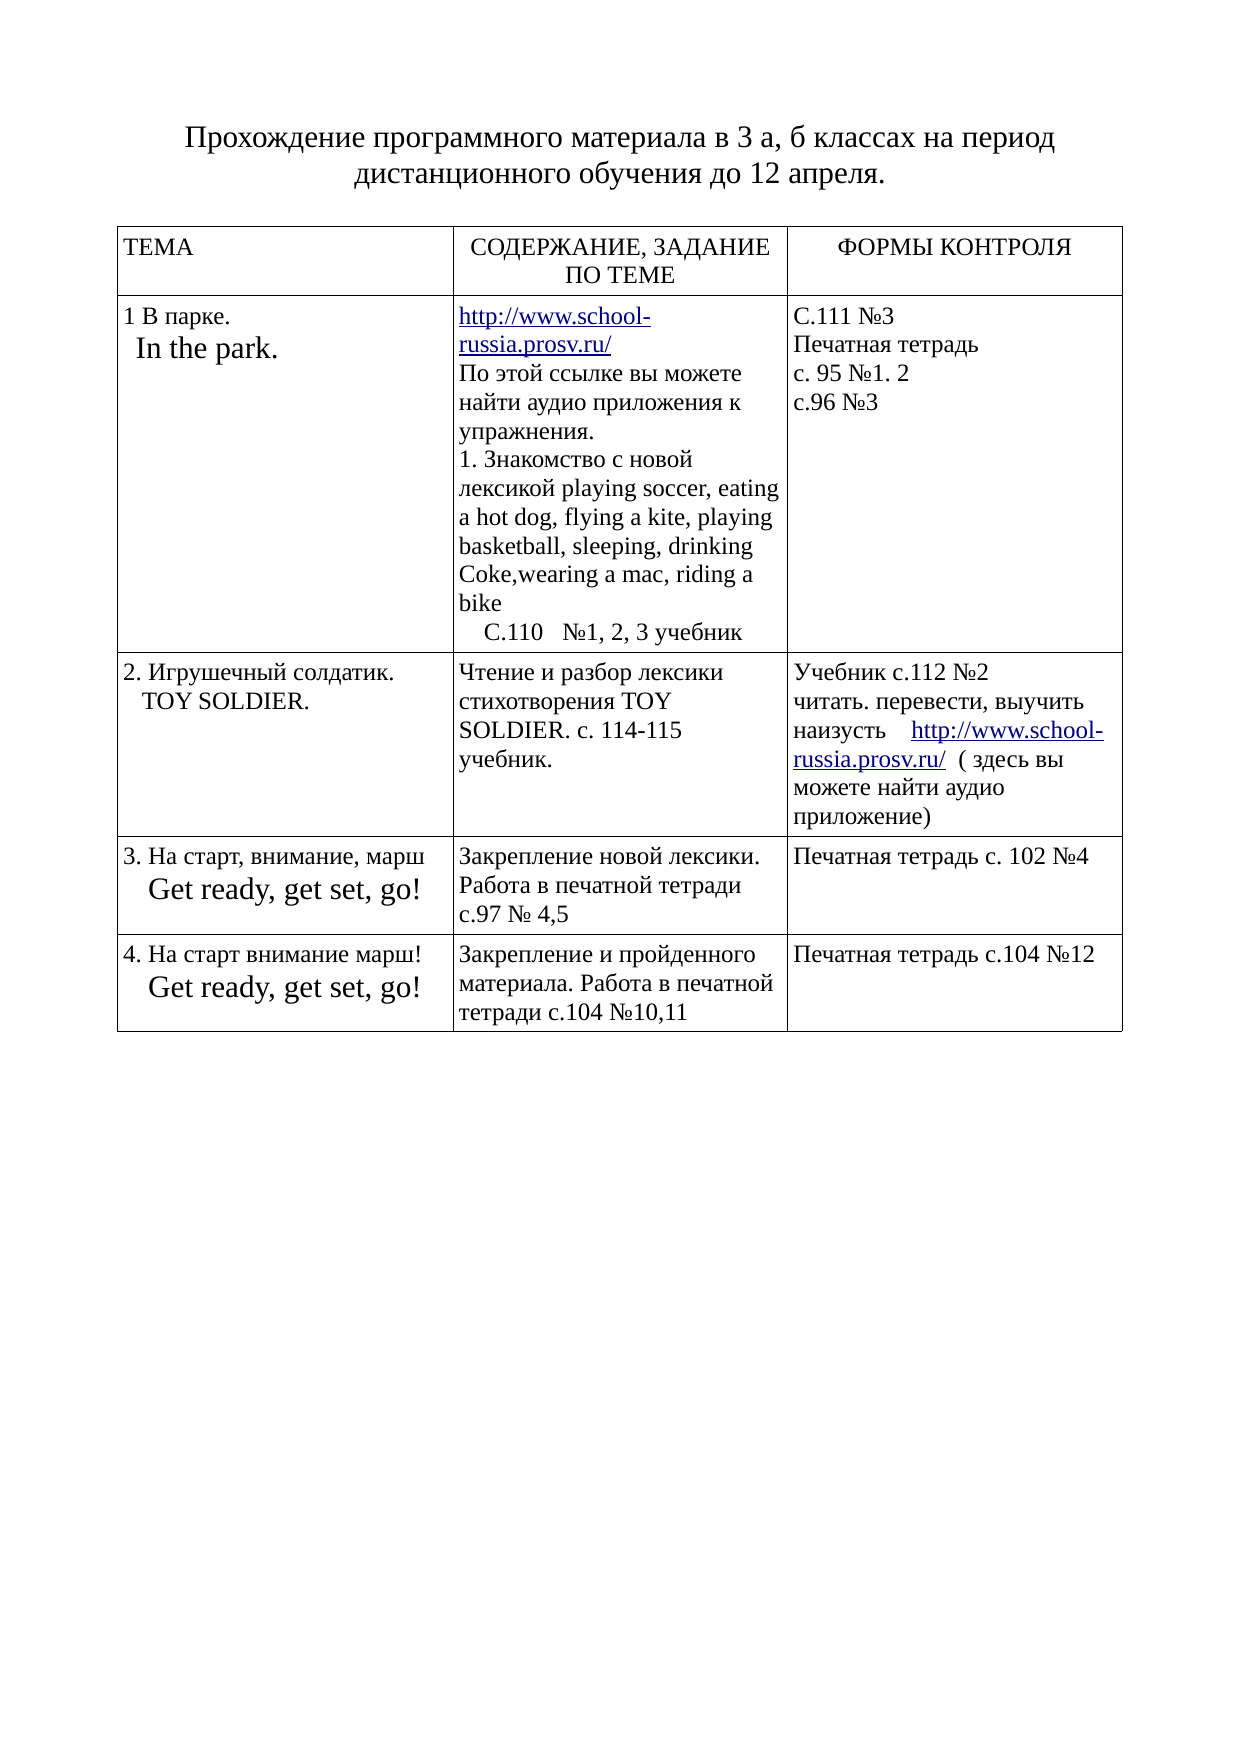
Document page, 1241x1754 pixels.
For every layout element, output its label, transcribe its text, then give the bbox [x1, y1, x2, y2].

table_cell 1 В парке. In the park. [118, 296, 453, 652]
table_cell С.111 №3 Печатная тетрадь с. 95 №1. 2 с.96 №3 [788, 296, 1122, 652]
table_cell 4. На старт внимание марш! Get ready, get set, go! [118, 935, 453, 1031]
table_cell Закрепление и пройденного материала. Работа в печатной тетради с.104 №10,11 [454, 935, 787, 1031]
table_cell 3. На старт, внимание, марш Get ready, get set, go! [118, 837, 453, 933]
text Прохождение программного материала в 3 а, б классах на период дистанционного обучения до 12 апреля. [118, 118, 1122, 190]
table_cell 2. Игрушечный солдатик. TOY SOLDIER. [118, 653, 453, 836]
table_cell Печатная тетрадь с. 102 №4 [788, 837, 1122, 933]
table_cell http://www.school-russia.prosv.ru/ По этой ссылке вы можете найти аудио приложения к упражнения. 1. Знакомство с новой лексикой playing soccer, eating a hot dog, flying a kite, playing basketball, sleeping, drinking Coke,wearing a mac, riding a bike C.110 №1, 2, 3 учебник [454, 296, 787, 652]
table_cell Закрепление новой лексики. Работа в печатной тетради с.97 № 4,5 [454, 837, 787, 933]
table_cell Чтение и разбор лексики стихотворения TOY SOLDIER. с. 114-115 учебник. [454, 653, 787, 836]
table_cell Учебник с.112 №2 читать. перевести, выучить наизусть http://www.school-russia.prosv.ru/ ( здесь вы можете найти аудио приложение) [788, 653, 1122, 836]
table_cell Печатная тетрадь с.104 №12 [788, 935, 1122, 1031]
table_header ФОРМЫ КОНТРОЛЯ [788, 227, 1122, 295]
table_header СОДЕРЖАНИЕ, ЗАДАНИЕ ПО ТЕМЕ [454, 227, 787, 295]
table_header ТЕМА [118, 227, 453, 295]
